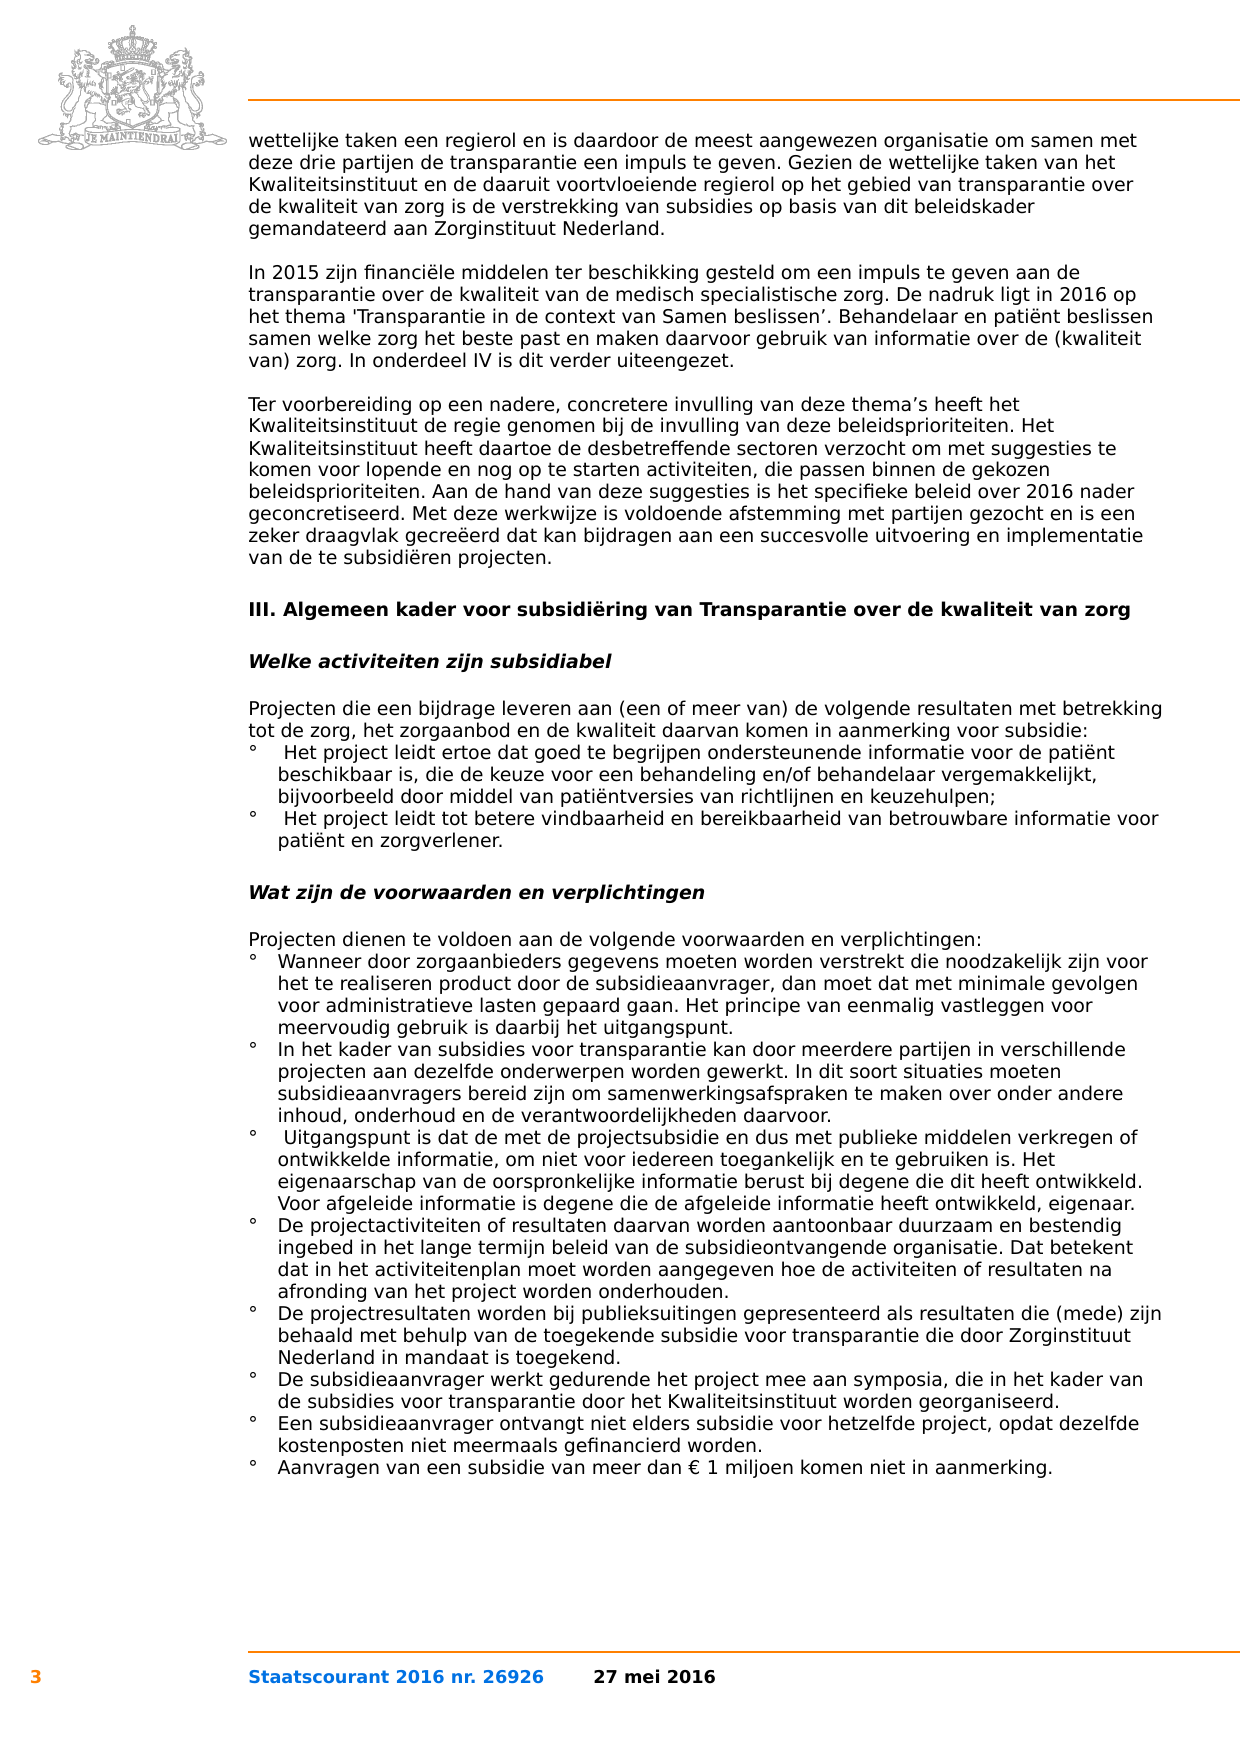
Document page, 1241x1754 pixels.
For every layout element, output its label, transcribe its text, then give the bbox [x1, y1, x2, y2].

text Ter voorbereiding op een nadere, concretere invulling van deze thema’s heeft het Kwaliteitsinstituut de regie genomen bij de invulling van deze beleidsprioriteiten. Het Kwaliteitsinstituut heeft daartoe de desbetreffende sectoren verzocht om met suggesties te komen voor lopende en nog op te starten activiteiten, die passen binnen de gekozen beleidsprioriteiten. Aan de hand van deze suggesties is het specifieke beleid over 2016 nader geconcretiseerd. Met deze werkwijze is voldoende afstemming met partijen gezocht en is een zeker draagvlak gecreëerd dat kan bijdragen aan een succesvolle uitvoering en implementatie van de te subsidiëren projecten. [248, 393, 1163, 569]
text In 2015 zijn financiële middelen ter beschikking gesteld om een impuls te geven aan de transparantie over de kwaliteit van de medisch specialistische zorg. De nadruk ligt in 2016 op het thema 'Transparantie in de context van Samen beslissen’. Behandelaar en patiënt beslissen samen welke zorg het beste past en maken daarvoor gebruik van informatie over de (kwaliteit van) zorg. In onderdeel IV is dit verder uiteengezet. [248, 262, 1163, 372]
subtitle Welke activiteiten zijn subsidiabel [248, 651, 1163, 673]
text wettelijke taken een regierol en is daardoor de meest aangewezen organisatie om samen met deze drie partijen de transparantie een impuls te geven. Gezien de wettelijke taken van het Kwaliteitsinstituut en de daaruit voortvloeiende regierol op het gebied van transparantie over de kwaliteit van zorg is de verstrekking van subsidies op basis van dit beleidskader gemandateerd aan Zorginstituut Nederland. [248, 130, 1163, 240]
text ° Wanneer door zorgaanbieders gegevens moeten worden verstrekt die noodzakelijk zijn voor het te realiseren product door de subsidieaanvrager, dan moet dat met minimale gevolgen voor administratieve lasten gepaard gaan. Het principe van eenmalig vastleggen voor meervoudig gebruik is daarbij het uitgangspunt. [248, 951, 1163, 1039]
text ° Een subsidieaanvrager ontvangt niet elders subsidie voor hetzelfde project, opdat dezelfde kostenposten niet meermaals gefinancierd worden. [248, 1413, 1163, 1457]
subtitle III. Algemeen kader voor subsidiëring van Transparantie over de kwaliteit van zorg [248, 599, 1163, 621]
text ° Het project leidt tot betere vindbaarheid en bereikbaarheid van betrouwbare informatie voor patiënt en zorgverlener. [248, 808, 1163, 852]
text ° Aanvragen van een subsidie van meer dan € 1 miljoen komen niet in aanmerking. [248, 1457, 1163, 1478]
text Projecten dienen te voldoen aan de volgende voorwaarden en verplichtingen: [248, 929, 1163, 951]
picture [38, 25, 227, 150]
text ° De subsidieaanvrager werkt gedurende het project mee aan symposia, die in het kader van de subsidies voor transparantie door het Kwaliteitsinstituut worden georganiseerd. [248, 1369, 1163, 1413]
text ° De projectactiviteiten of resultaten daarvan worden aantoonbaar duurzaam en bestendig ingebed in het lange termijn beleid van de subsidieontvangende organisatie. Dat betekent dat in het activiteitenplan moet worden aangegeven hoe de activiteiten of resultaten na afronding van het project worden onderhouden. [248, 1215, 1163, 1303]
subtitle Wat zijn de voorwaarden en verplichtingen [248, 882, 1163, 904]
text ° Het project leidt ertoe dat goed te begrijpen ondersteunende informatie voor de patiënt beschikbaar is, die de keuze voor een behandeling en/of behandelaar vergemakkelijkt, bijvoorbeeld door middel van patiëntversies van richtlijnen en keuzehulpen; [248, 742, 1163, 808]
text ° De projectresultaten worden bij publieksuitingen gepresenteerd als resultaten die (mede) zijn behaald met behulp van de toegekende subsidie voor transparantie die door Zorginstituut Nederland in mandaat is toegekend. [248, 1303, 1163, 1369]
text Projecten die een bijdrage leveren aan (een of meer van) de volgende resultaten met betrekking tot de zorg, het zorgaanbod en de kwaliteit daarvan komen in aanmerking voor subsidie: [248, 698, 1163, 742]
text ° In het kader van subsidies voor transparantie kan door meerdere partijen in verschillende projecten aan dezelfde onderwerpen worden gewerkt. In dit soort situaties moeten subsidieaanvragers bereid zijn om samenwerkingsafspraken te maken over onder andere inhoud, onderhoud en de verantwoordelijkheden daarvoor. [248, 1039, 1163, 1127]
text ° Uitgangspunt is dat de met de projectsubsidie en dus met publieke middelen verkregen of ontwikkelde informatie, om niet voor iedereen toegankelijk en te gebruiken is. Het eigenaarschap van de oorspronkelijke informatie berust bij degene die dit heeft ontwikkeld. Voor afgeleide informatie is degene die de afgeleide informatie heeft ontwikkeld, eigenaar. [248, 1127, 1163, 1215]
